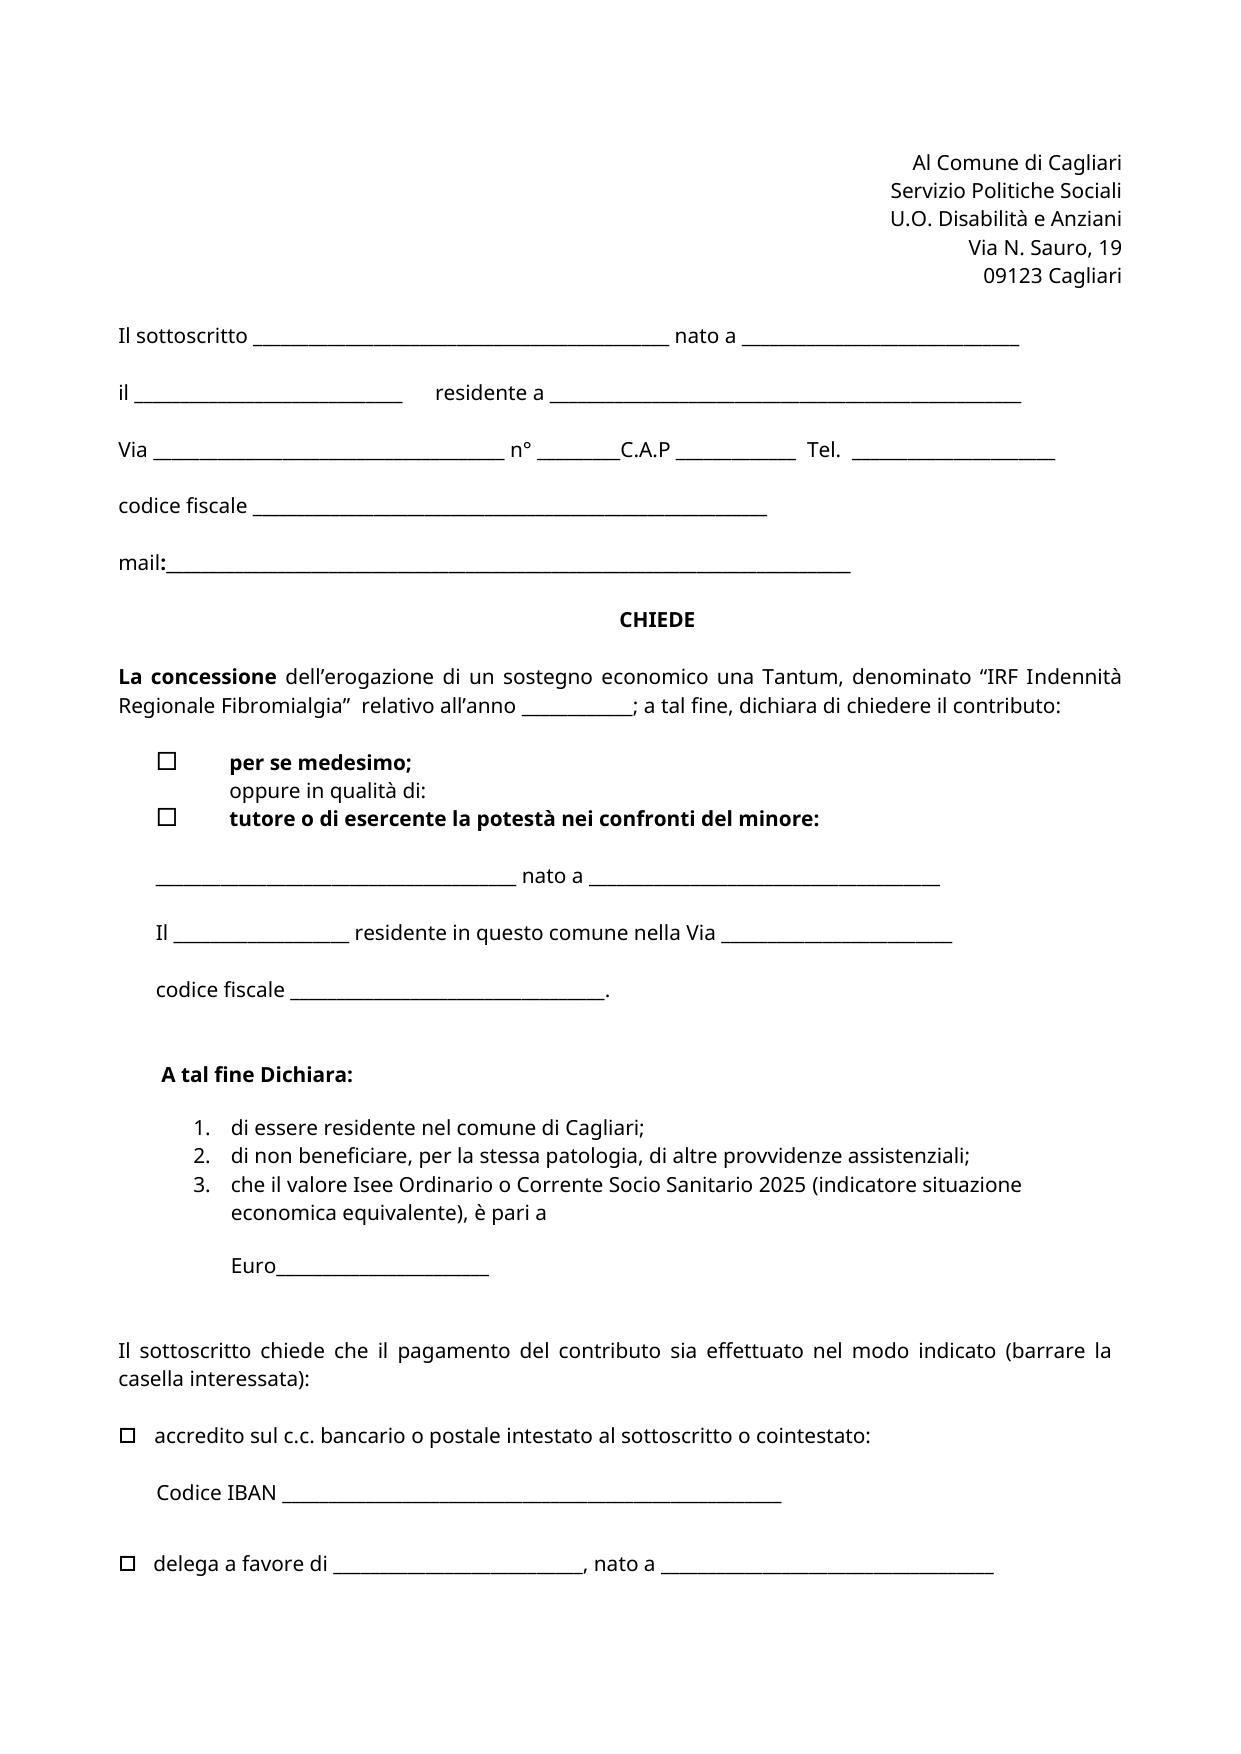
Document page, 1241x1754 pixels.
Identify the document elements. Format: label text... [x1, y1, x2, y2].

text oppure in qualità di: [229, 776, 1122, 804]
list tutore o di esercente la potestà nei confronti del minore: [156, 804, 1122, 833]
text codice fiscale ____________________________________________________________ [118, 492, 1122, 520]
list delega a favore di ___________________________, nato a ____________________________________ [118, 1549, 1122, 1578]
text il _____________________________ residente a ___________________________________________________ [118, 378, 1122, 406]
text Il sottoscritto _____________________________________________ nato a ______________________________ [118, 321, 1122, 349]
text _______________________________________ nato a ______________________________________ [156, 861, 1122, 890]
text Servizio Politiche Sociali [413, 176, 1122, 204]
list di essere residente nel comune di Cagliari; [193, 1113, 1122, 1141]
list accredito sul c.c. bancario o postale intestato al sottoscritto o cointestato: [118, 1421, 1122, 1450]
text A tal fine Dichiara: [156, 1060, 1122, 1089]
text CHIEDE [118, 605, 1122, 634]
text 09123 Cagliari [413, 261, 1122, 290]
text Via N. Sauro, 19 [413, 233, 1122, 261]
text Via ______________________________________ n° _________C.A.P _____________ Tel. ______________________ [118, 435, 1122, 463]
text Codice IBAN ______________________________________________________ [118, 1478, 1122, 1507]
text Il sottoscritto chiede che il pagamento del contributo sia effettuato nel modo indicato (barrare la casella interessata): [59, 1336, 1122, 1393]
text Il ___________________ residente in questo comune nella Via _________________________ [156, 918, 1122, 947]
text Euro_______________________ [231, 1251, 1122, 1279]
list per se medesimo; [156, 748, 1122, 776]
text codice fiscale __________________________________. [156, 975, 1122, 1003]
text U.O. Disabilità e Anziani [413, 204, 1122, 233]
list che il valore Isee Ordinario o Corrente Socio Sanitario 2025 (indicatore situazione economica equivalente), è pari a [193, 1170, 1122, 1227]
text mail:­________________________________________________________________________________ [118, 548, 1122, 577]
text La concessione dell’erogazione di un sostegno economico una Tantum, denominato “IRF Indennità Regionale Fibromialgia” relativo all’anno ____________; a tal fine, dichiara di chiedere il contributo: [118, 662, 1122, 719]
subtitle Al Comune di Cagliari [118, 148, 1122, 176]
list di non beneficiare, per la stessa patologia, di altre provvidenze assistenziali; [193, 1141, 1122, 1170]
